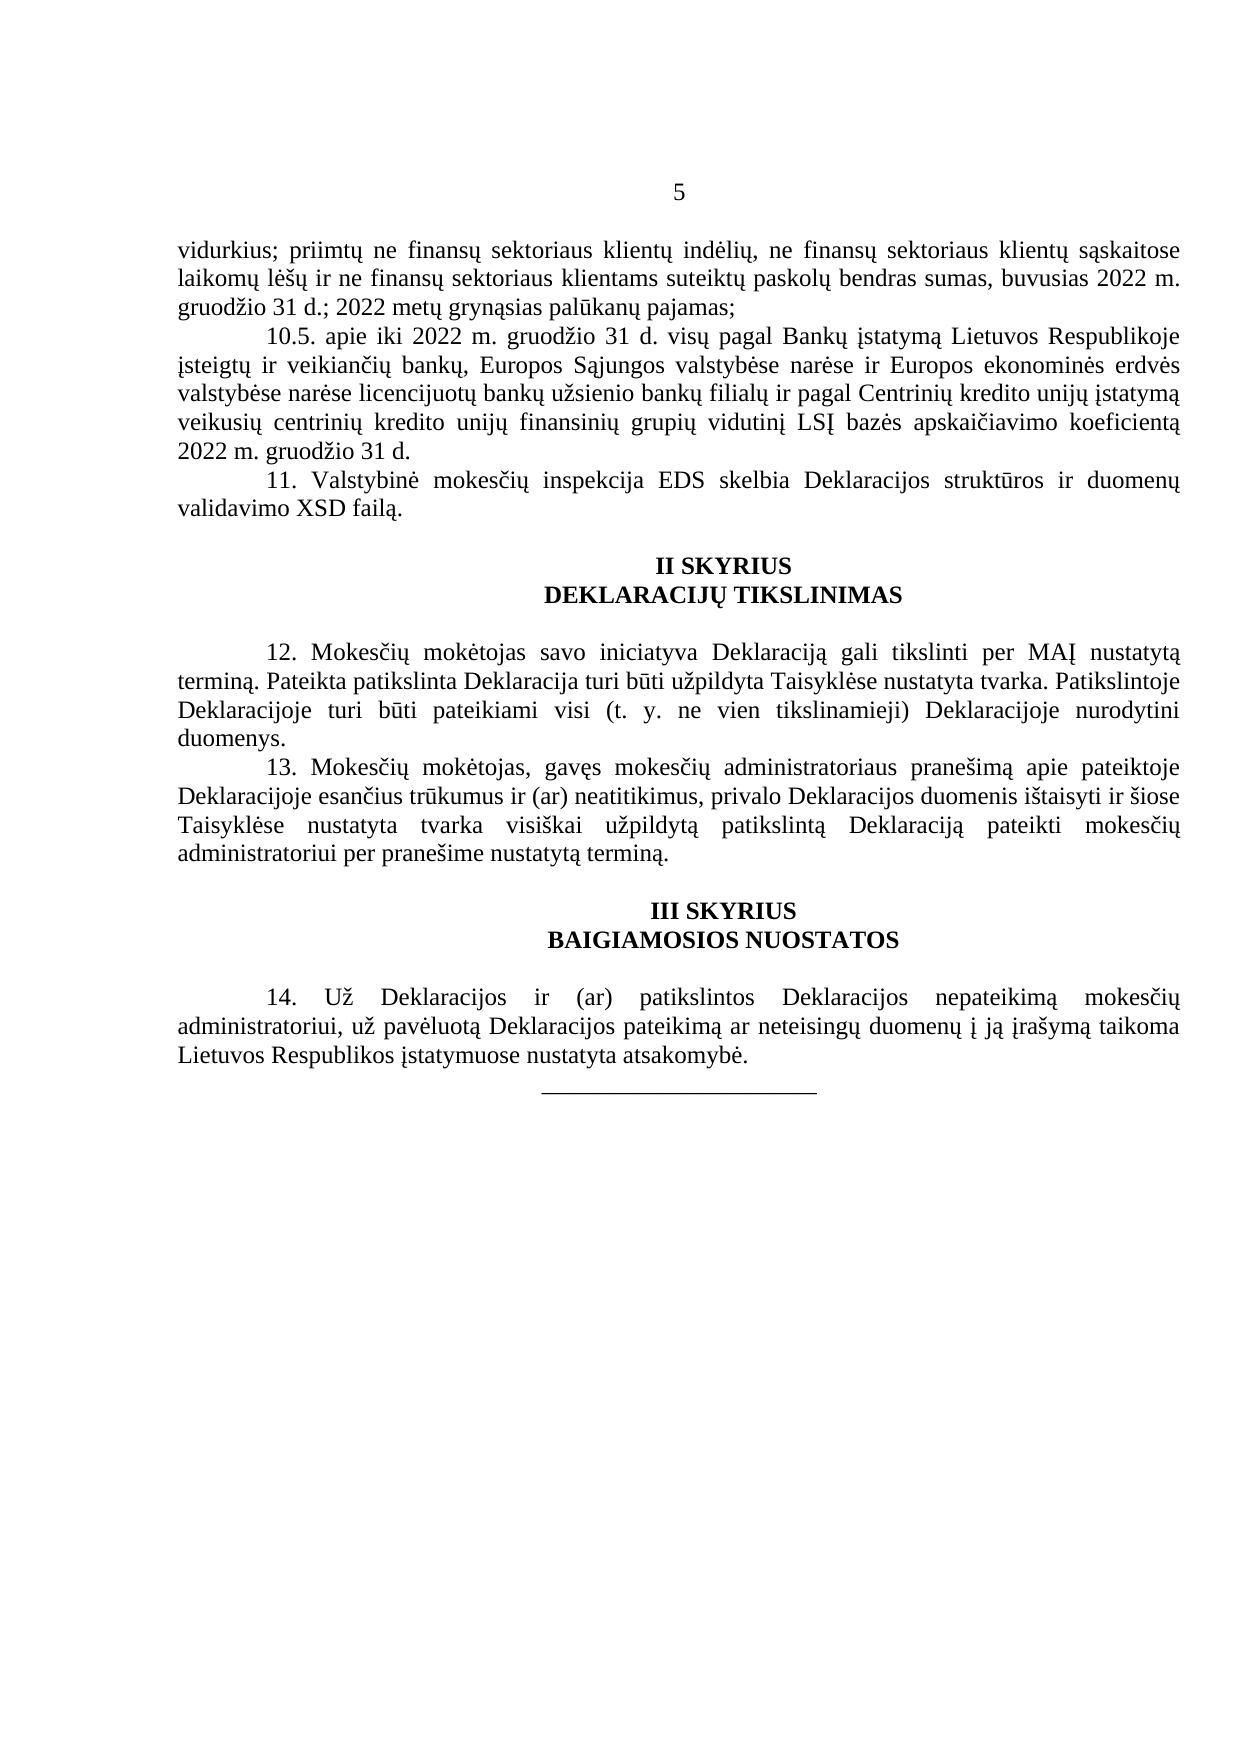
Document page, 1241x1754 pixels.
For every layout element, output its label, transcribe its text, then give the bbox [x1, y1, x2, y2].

text vidurkius; priimtų ne finansų sektoriaus klientų indėlių, ne finansų sektoriaus klientų sąskaitose laikomų lėšų ir ne finansų sektoriaus klientams suteiktų paskolų bendras sumas, buvusias 2022 m. gruodžio 31 d.; 2022 metų grynąsias palūkanų pajamas; [177, 235, 1181, 321]
text II SKYRIUS [177, 551, 1181, 580]
text 10.5. apie iki 2022 m. gruodžio 31 d. visų pagal Bankų įstatymą Lietuvos Respublikoje įsteigtų ir veikiančių bankų, Europos Sąjungos valstybėse narėse ir Europos ekonominės erdvės valstybėse narėse licencijuotų bankų užsienio bankų filialų ir pagal Centrinių kredito unijų įstatymą veikusių centrinių kredito unijų finansinių grupių vidutinį LSĮ bazės apskaičiavimo koeficientą 2022 m. gruodžio 31 d. [177, 321, 1181, 465]
text DEKLARACIJŲ TIKSLINIMAS [177, 580, 1181, 608]
text 11. Valstybinė mokesčių inspekcija EDS skelbia Deklaracijos struktūros ir duomenų validavimo XSD failą. [177, 465, 1181, 522]
text 14. Už Deklaracijos ir (ar) patikslintos Deklaracijos nepateikimą mokesčių administratoriui, už pavėluotą Deklaracijos pateikimą ar neteisingų duomenų į ją įrašymą taikoma Lietuvos Respublikos įstatymuose nustatyta atsakomybė. [177, 982, 1181, 1068]
text 13. Mokesčių mokėtojas, gavęs mokesčių administratoriaus pranešimą apie pateiktoje Deklaracijoje esančius trūkumus ir (ar) neatitikimus, privalo Deklaracijos duomenis ištaisyti ir šiose Taisyklėse nustatyta tvarka visiškai užpildytą patikslintą Deklaraciją pateikti mokesčių administratoriui per pranešime nustatytą terminą. [177, 752, 1181, 867]
text ______________________ [177, 1068, 1181, 1097]
text III SKYRIUS [177, 896, 1181, 925]
text BAIGIAMOSIOS NUOSTATOS [177, 925, 1181, 953]
text 12. Mokesčių mokėtojas savo iniciatyva Deklaraciją gali tikslinti per MAĮ nustatytą terminą. Pateikta patikslinta Deklaracija turi būti užpildyta Taisyklėse nustatyta tvarka. Patikslintoje Deklaracijoje turi būti pateikiami visi (t. y. ne vien tikslinamieji) Deklaracijoje nurodytini duomenys. [177, 637, 1181, 752]
